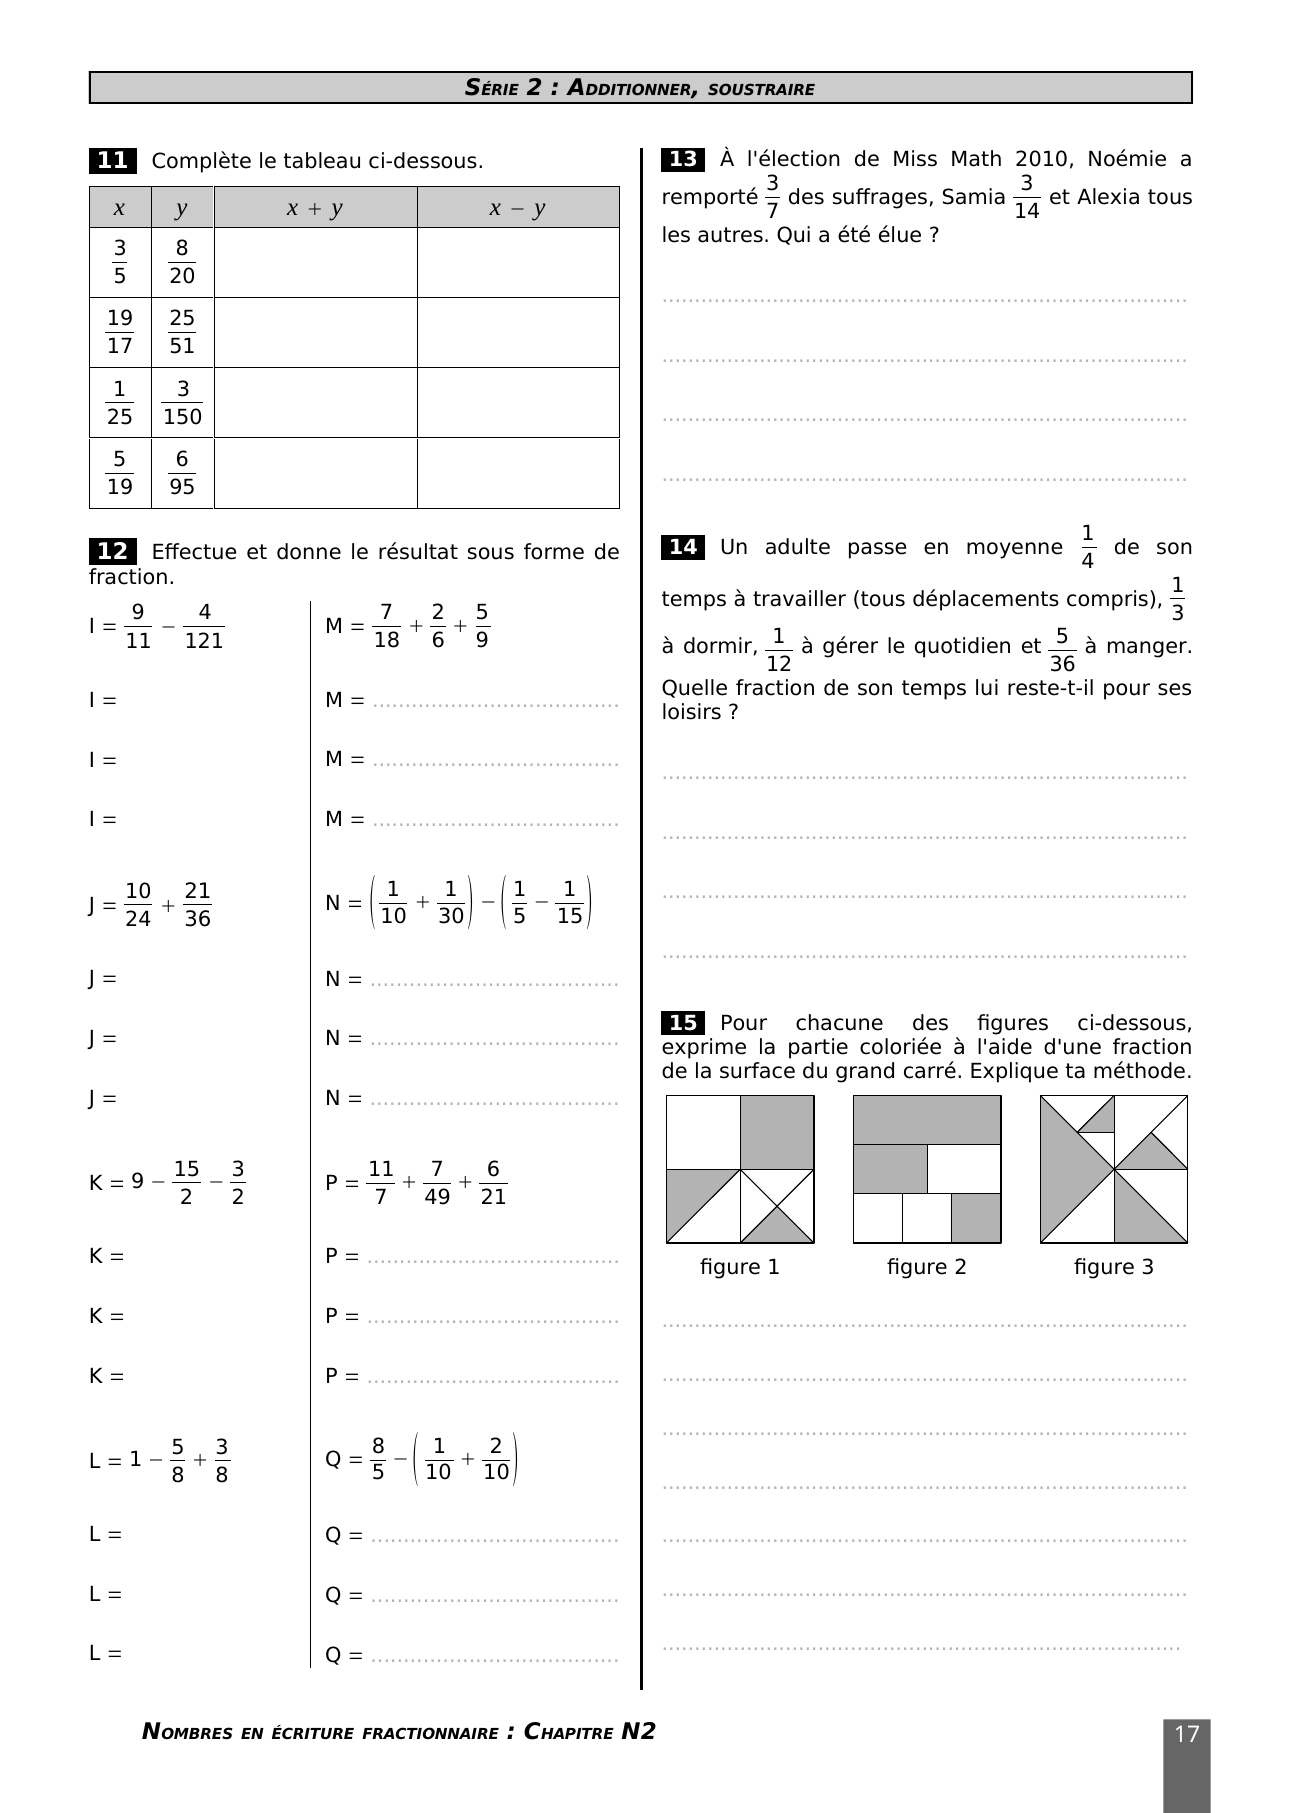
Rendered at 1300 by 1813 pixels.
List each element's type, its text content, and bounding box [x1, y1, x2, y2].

list Pour chacune des figures ci-dessous, exprime la partie coloriée à l'aide d'une fraction de la surface du grand carré. Explique ta méthode. [661, 1011, 1193, 1084]
text Q = [325, 1523, 620, 1548]
table_cell [152, 368, 213, 437]
text L = [88, 1435, 295, 1487]
text K = [88, 1244, 295, 1269]
text ................................................................................. [661, 283, 1193, 307]
table_cell [418, 298, 619, 367]
text I =− [88, 601, 295, 653]
text J = [88, 1086, 295, 1110]
table_cell [418, 368, 619, 437]
text ................................................................................. [661, 1362, 1193, 1387]
text ................................................................................. [661, 1577, 1193, 1602]
text L = [88, 1522, 295, 1546]
list M = [325, 807, 620, 832]
text L = [88, 1582, 295, 1606]
text figure 3 [1035, 1255, 1193, 1279]
table_cell [90, 439, 151, 508]
text ................................................................................. [661, 343, 1193, 367]
table_cell [215, 228, 417, 297]
text N = [325, 967, 620, 991]
text N = [325, 1026, 620, 1051]
text ................................................................................. [661, 820, 1193, 844]
table_cell [152, 228, 213, 297]
text figure 1 [661, 1255, 819, 1279]
text P = [325, 1244, 620, 1269]
text ................................................................................. [661, 1309, 1193, 1333]
text P = [325, 1304, 620, 1328]
table_cell [215, 439, 417, 508]
table_header x − y [418, 187, 619, 227]
list N = [325, 1086, 620, 1110]
text ................................................................................. [661, 1416, 1193, 1440]
text K = [88, 1364, 295, 1388]
list À l'élection de Miss Math 2010, Noémie a remportédes suffrages, Samiaet Alexia tous les autres. Qui a été élue ? [661, 148, 1193, 248]
table_cell [215, 368, 417, 437]
text J = [88, 1026, 295, 1051]
text ................................................................................. [661, 1524, 1193, 1548]
text J = [88, 879, 295, 931]
table_header y [152, 187, 213, 227]
text ................................................................................. [661, 402, 1193, 427]
text K = [88, 1304, 295, 1328]
text I = [88, 688, 295, 712]
text M = [325, 748, 620, 772]
text M = [325, 601, 620, 652]
table_cell [90, 298, 151, 367]
table_cell [90, 368, 151, 437]
text ................................................................................ [661, 1631, 1193, 1655]
table_cell [90, 228, 151, 297]
text Q = [325, 1583, 620, 1607]
list P = [325, 1158, 620, 1209]
text L = [88, 1642, 295, 1666]
list Un adulte passe en moyenne de son temps à travailler (tous déplacements compris),à dormir,à gérer le quotidien età manger. Quelle fraction de son temps lui reste-t-il pour ses loisirs ? [661, 522, 1193, 725]
list I = [88, 807, 295, 832]
text ................................................................................. [661, 760, 1193, 784]
list Complète le tableau ci-dessous. [137, 148, 620, 174]
table_cell [418, 439, 619, 508]
list Effectue et donne le résultat sous forme de fraction. [88, 538, 620, 589]
text ................................................................................. [661, 462, 1193, 486]
table_cell [215, 298, 417, 367]
table_header x [90, 187, 151, 227]
text ................................................................................. [661, 1470, 1193, 1494]
table_cell [418, 228, 619, 297]
list ................................................................................. [661, 939, 1193, 963]
table_header x  y [215, 187, 417, 227]
text figure 2 [848, 1255, 1006, 1279]
text Q = [325, 1643, 620, 1667]
text K = [88, 1157, 295, 1209]
table_cell [152, 439, 213, 508]
list P = [325, 1364, 620, 1388]
table_cell [152, 298, 213, 367]
text Q = [325, 1431, 620, 1488]
text I = [88, 748, 295, 772]
text M = [325, 688, 620, 712]
text N = [325, 875, 620, 931]
text ................................................................................. [661, 879, 1193, 904]
text J = [88, 967, 295, 991]
